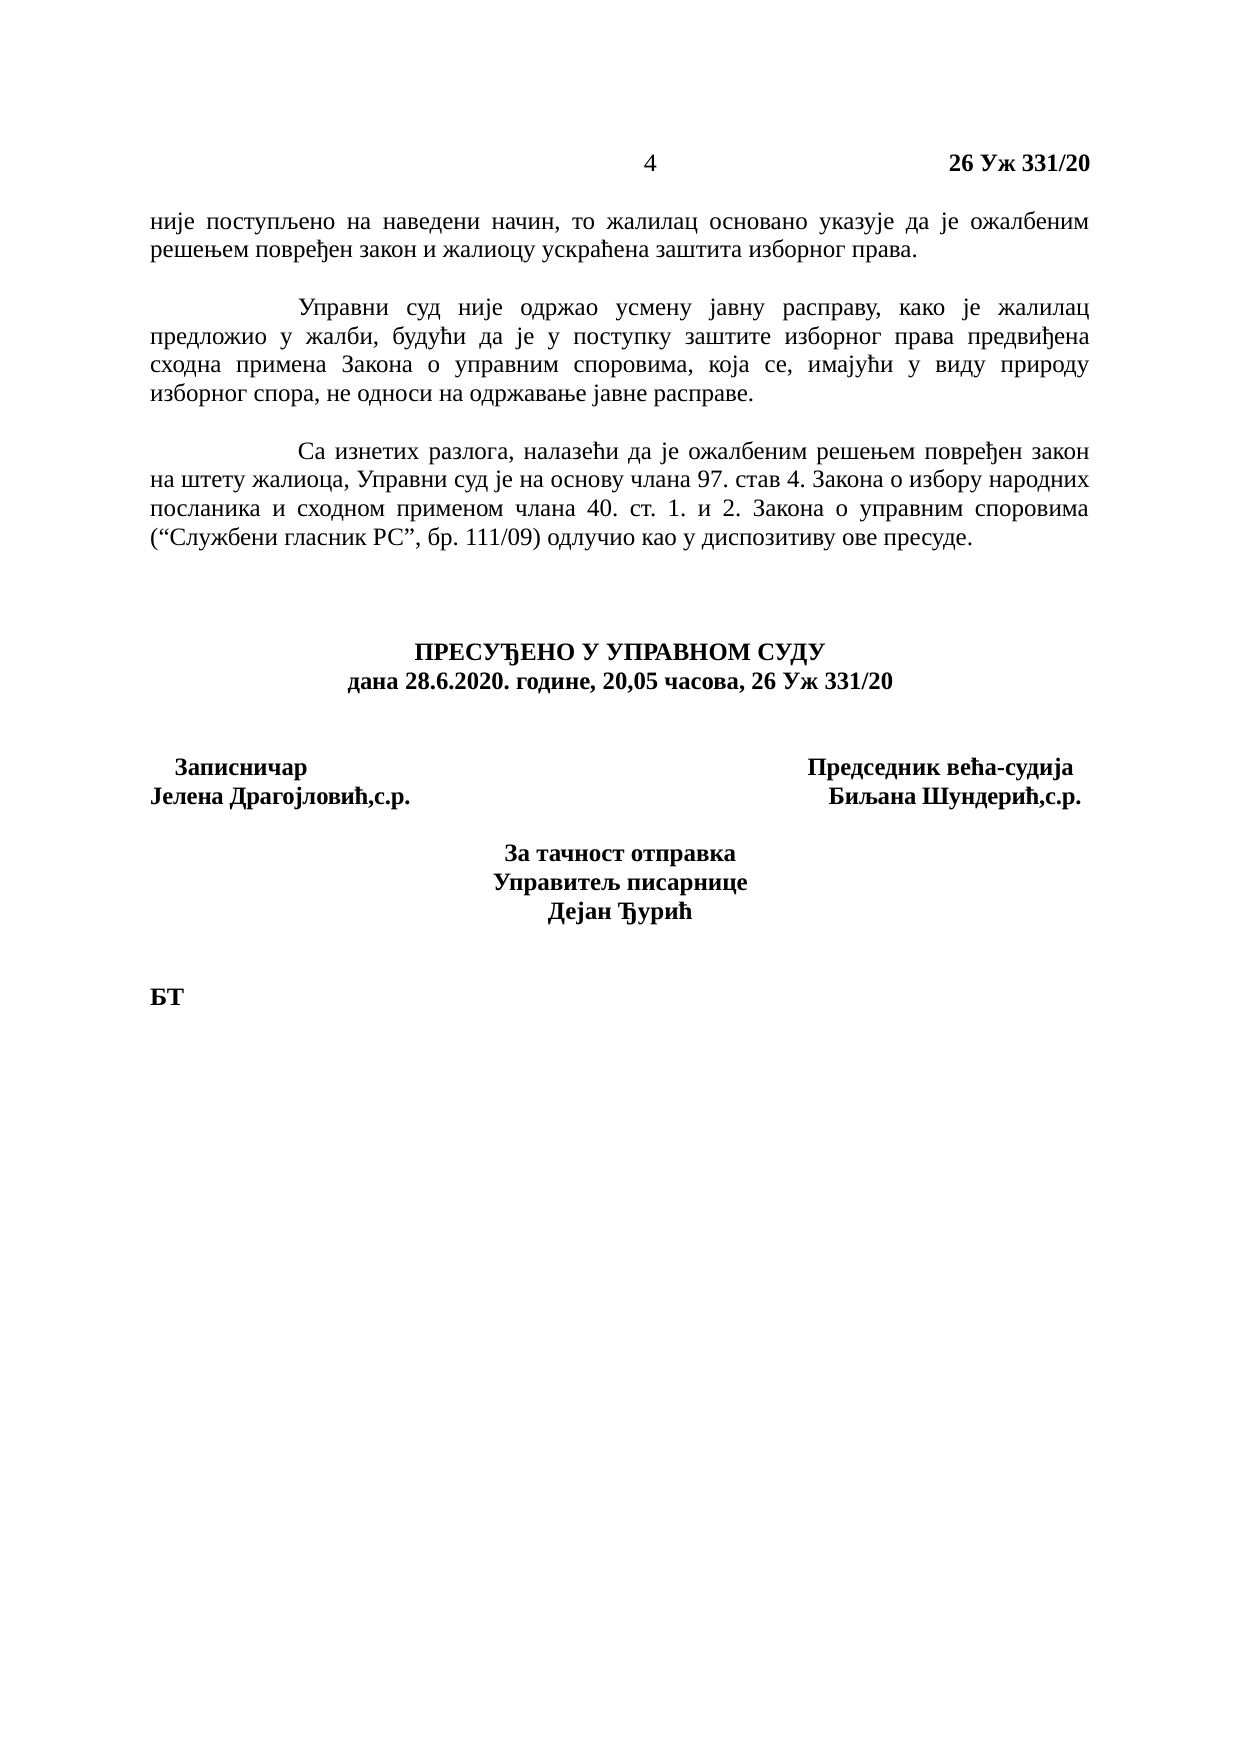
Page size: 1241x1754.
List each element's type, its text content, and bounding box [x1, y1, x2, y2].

text није поступљено на наведени начин, то жалилац основано указује да је ожалбеним решењем повређен закон и жалиоцу ускраћена заштита изборног права. [150, 206, 1090, 263]
text ПРЕСУЂЕНО У УПРАВНОМ СУДУ [150, 637, 1090, 666]
text За тачност отправка [150, 838, 1090, 867]
text Са изнетих разлога, налазећи да је ожалбеним решењем повређен закон на штету жалиоца, Управни суд је на основу члана 97. став 4. Закона о избору народних посланика и сходном применом члана 40. ст. 1. и 2. Закона о управним споровима (“Службени гласник РС”, бр. 111/09) одлучио као у диспозитиву ове пресуде. [150, 436, 1090, 551]
text Управни суд није одржао усмену јавну расправу, како је жалилац предложио у жалби, будући да је у поступку заштите изборног права предвиђена сходна примена Закона о управним споровима, која се, имајући у виду природу изборног спора, не односи на одржавање јавне расправе. [150, 292, 1090, 407]
text Јелена Драгојловић,с.р. Биљана Шундерић,с.р. [150, 781, 1090, 809]
text Записничар Председник већа-судија [150, 752, 1090, 781]
text дана 28.6.2020. године, 20,05 часова, 26 Уж 331/20 [150, 666, 1090, 694]
text Управитељ писарнице [150, 867, 1090, 896]
text Дејан Ђурић [150, 896, 1090, 924]
text БT [150, 982, 1090, 1011]
